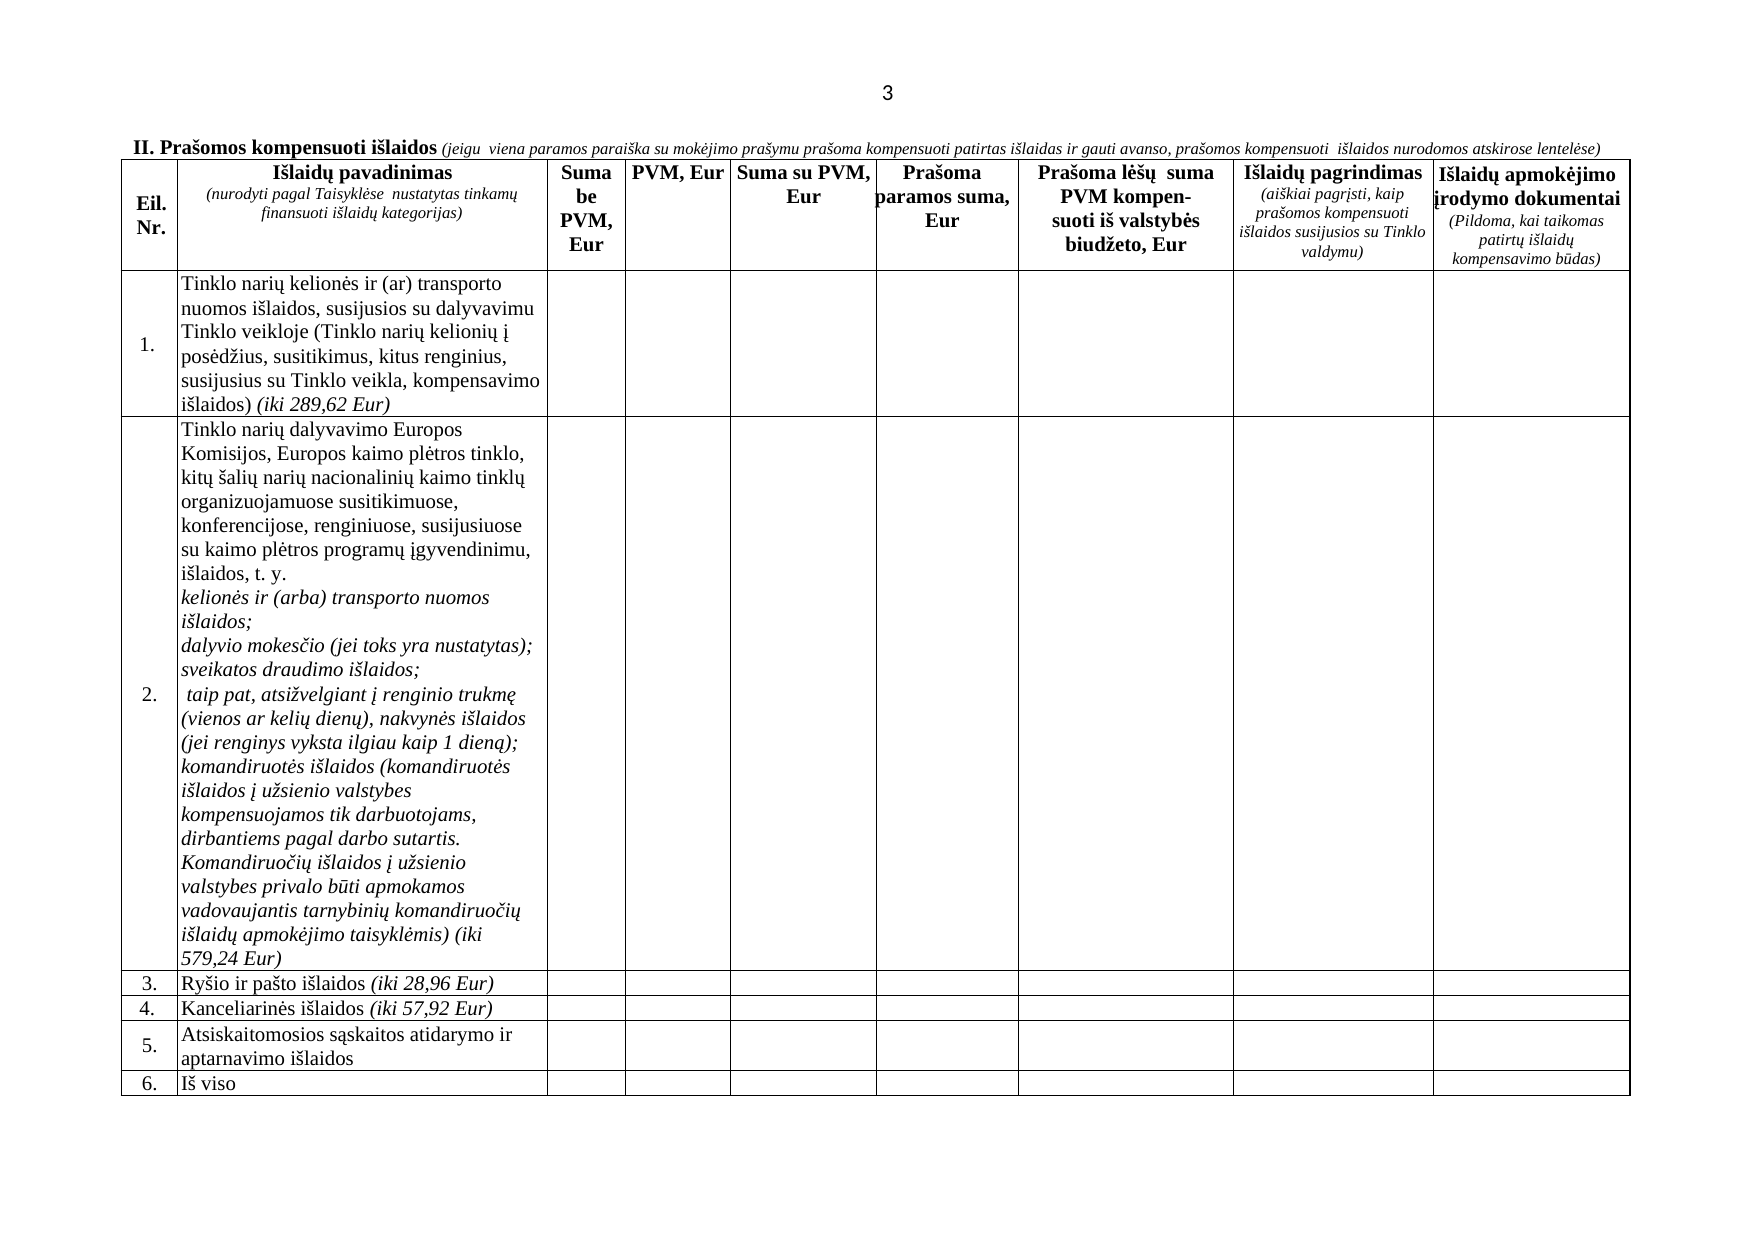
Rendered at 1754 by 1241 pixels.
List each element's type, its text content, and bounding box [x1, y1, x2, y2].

table_cell [626, 996, 730, 1020]
table_cell [548, 417, 625, 970]
table_cell [877, 1021, 1018, 1069]
table_header Išlaidų pagrindimas (aiškiai pagrįsti, kaip prašomos kompensuoti išlaidos susijusios su Tinklo valdymu) [1234, 160, 1433, 270]
table_cell [1434, 971, 1629, 995]
table_header PVM, Eur [626, 160, 730, 270]
table_cell 5. [122, 1021, 177, 1069]
table_cell Atsiskaitomosios sąskaitos atidarymo ir aptarnavimo išlaidos [178, 1021, 547, 1069]
table_cell Tinklo narių kelionės ir (ar) transporto nuomos išlaidos, susijusios su dalyvavimu Tinklo veikloje (Tinklo narių kelionių į posėdžius, susitikimus, kitus renginius, susijusius su Tinklo veikla, kompensavimo išlaidos) (iki 289,62 Eur) [178, 271, 547, 416]
table_cell [731, 971, 876, 995]
table_cell [731, 996, 876, 1020]
table_cell [1234, 271, 1433, 416]
table_cell [731, 417, 876, 970]
table_cell Iš viso [178, 1071, 547, 1095]
table_cell [1234, 1021, 1433, 1069]
table_cell [1434, 417, 1629, 970]
table_cell [877, 1071, 1018, 1095]
table_cell [731, 1071, 876, 1095]
table_cell [1019, 996, 1233, 1020]
table_cell [1434, 271, 1629, 416]
table_cell 6. [122, 1071, 177, 1095]
table_cell [1019, 971, 1233, 995]
table_header Išlaidų pavadinimas (nurodyti pagal Taisyklėse nustatytas tinkamų finansuoti išlaidų kategorijas) [178, 160, 547, 270]
table_cell [626, 1021, 730, 1069]
table_cell [1434, 1021, 1629, 1069]
table_header Eil. Nr. [122, 160, 177, 270]
table_header Suma su PVM, Eur [731, 160, 876, 270]
table_cell [548, 271, 625, 416]
table_cell [626, 417, 730, 970]
table_cell [731, 1021, 876, 1069]
table_cell [1019, 1021, 1233, 1069]
table_cell [877, 271, 1018, 416]
table_cell 4. [122, 996, 177, 1020]
table_cell 2. [122, 417, 177, 970]
table_cell [1234, 971, 1433, 995]
table_cell Ryšio ir pašto išlaidos (iki 28,96 Eur) [178, 971, 547, 995]
table_cell [548, 971, 625, 995]
table_cell [1019, 1071, 1233, 1095]
table_cell [626, 971, 730, 995]
table_cell Kanceliarinės išlaidos (iki 57,92 Eur) [178, 996, 547, 1020]
table_header Išlaidų apmokėjimo įrodymo dokumentai (Pildoma, kai taikomas patirtų išlaidų kompensavimo būdas) [1434, 160, 1629, 270]
table_cell 1. [122, 271, 177, 416]
table_cell [877, 971, 1018, 995]
table_cell [1234, 996, 1433, 1020]
table_cell [1434, 1071, 1629, 1095]
table_cell [1234, 417, 1433, 970]
table_cell [731, 271, 876, 416]
text II. Prašomos kompensuoti išlaidos (jeigu viena paramos paraiška su mokėjimo prašymu prašoma kompensuoti patirtas išlaidas ir gauti avanso, prašomos kompensuoti išlaidos nurodomos atskirose lentelėse) [133, 135, 1642, 159]
table_cell [1434, 996, 1629, 1020]
table_cell [877, 417, 1018, 970]
table_header Prašoma lėšų suma PVM kompen- suoti iš valstybės biudžeto, Eur [1019, 160, 1233, 270]
table_cell [548, 1071, 625, 1095]
table_cell [626, 271, 730, 416]
table_cell 3. [122, 971, 177, 995]
table_cell [1019, 271, 1233, 416]
table_cell [626, 1071, 730, 1095]
table_cell [877, 996, 1018, 1020]
table_cell [548, 1021, 625, 1069]
table_cell [1234, 1071, 1433, 1095]
table_cell [1019, 417, 1233, 970]
table_header Prašoma paramos suma, Eur [877, 160, 1018, 270]
table_cell Tinklo narių dalyvavimo Europos Komisijos, Europos kaimo plėtros tinklo, kitų šalių narių nacionalinių kaimo tinklų organizuojamuose susitikimuose, konferencijose, renginiuose, susijusiuose su kaimo plėtros programų įgyvendinimu, išlaidos, t. y. kelionės ir (arba) transporto nuomos išlaidos; dalyvio mokesčio (jei toks yra nustatytas); sveikatos draudimo išlaidos; taip pat, atsižvelgiant į renginio trukmę (vienos ar kelių dienų), nakvynės išlaidos (jei renginys vyksta ilgiau kaip 1 dieną); komandiruotės išlaidos (komandiruotės išlaidos į užsienio valstybes kompensuojamos tik darbuotojams, dirbantiems pagal darbo sutartis. Komandiruočių išlaidos į užsienio valstybes privalo būti apmokamos vadovaujantis tarnybinių komandiruočių išlaidų apmokėjimo taisyklėmis) (iki 579,24 Eur) [178, 417, 547, 970]
table_header Suma be PVM, Eur [548, 160, 625, 270]
table_cell [548, 996, 625, 1020]
